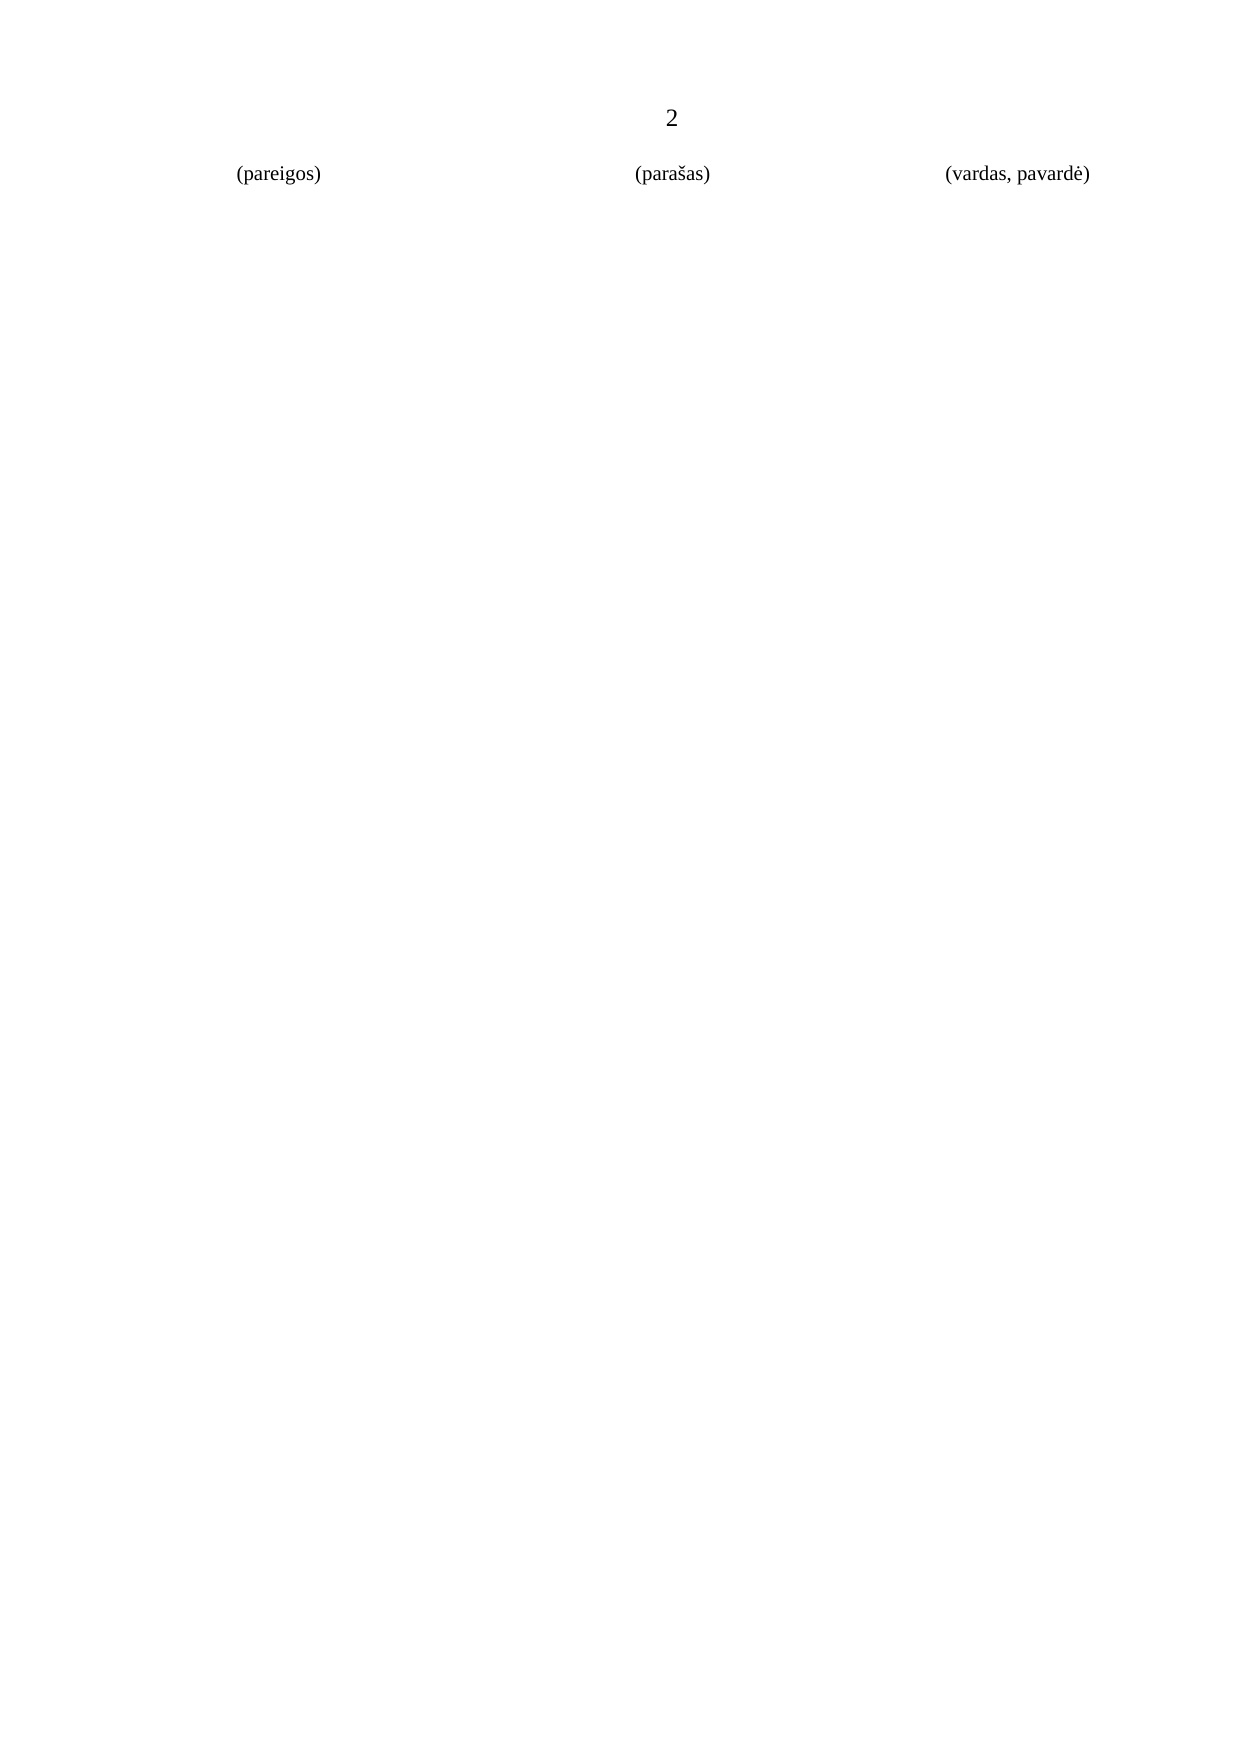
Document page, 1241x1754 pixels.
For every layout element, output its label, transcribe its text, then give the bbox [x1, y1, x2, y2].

text (pareigos) (parašas) (vardas, pavardė) [162, 161, 1181, 185]
